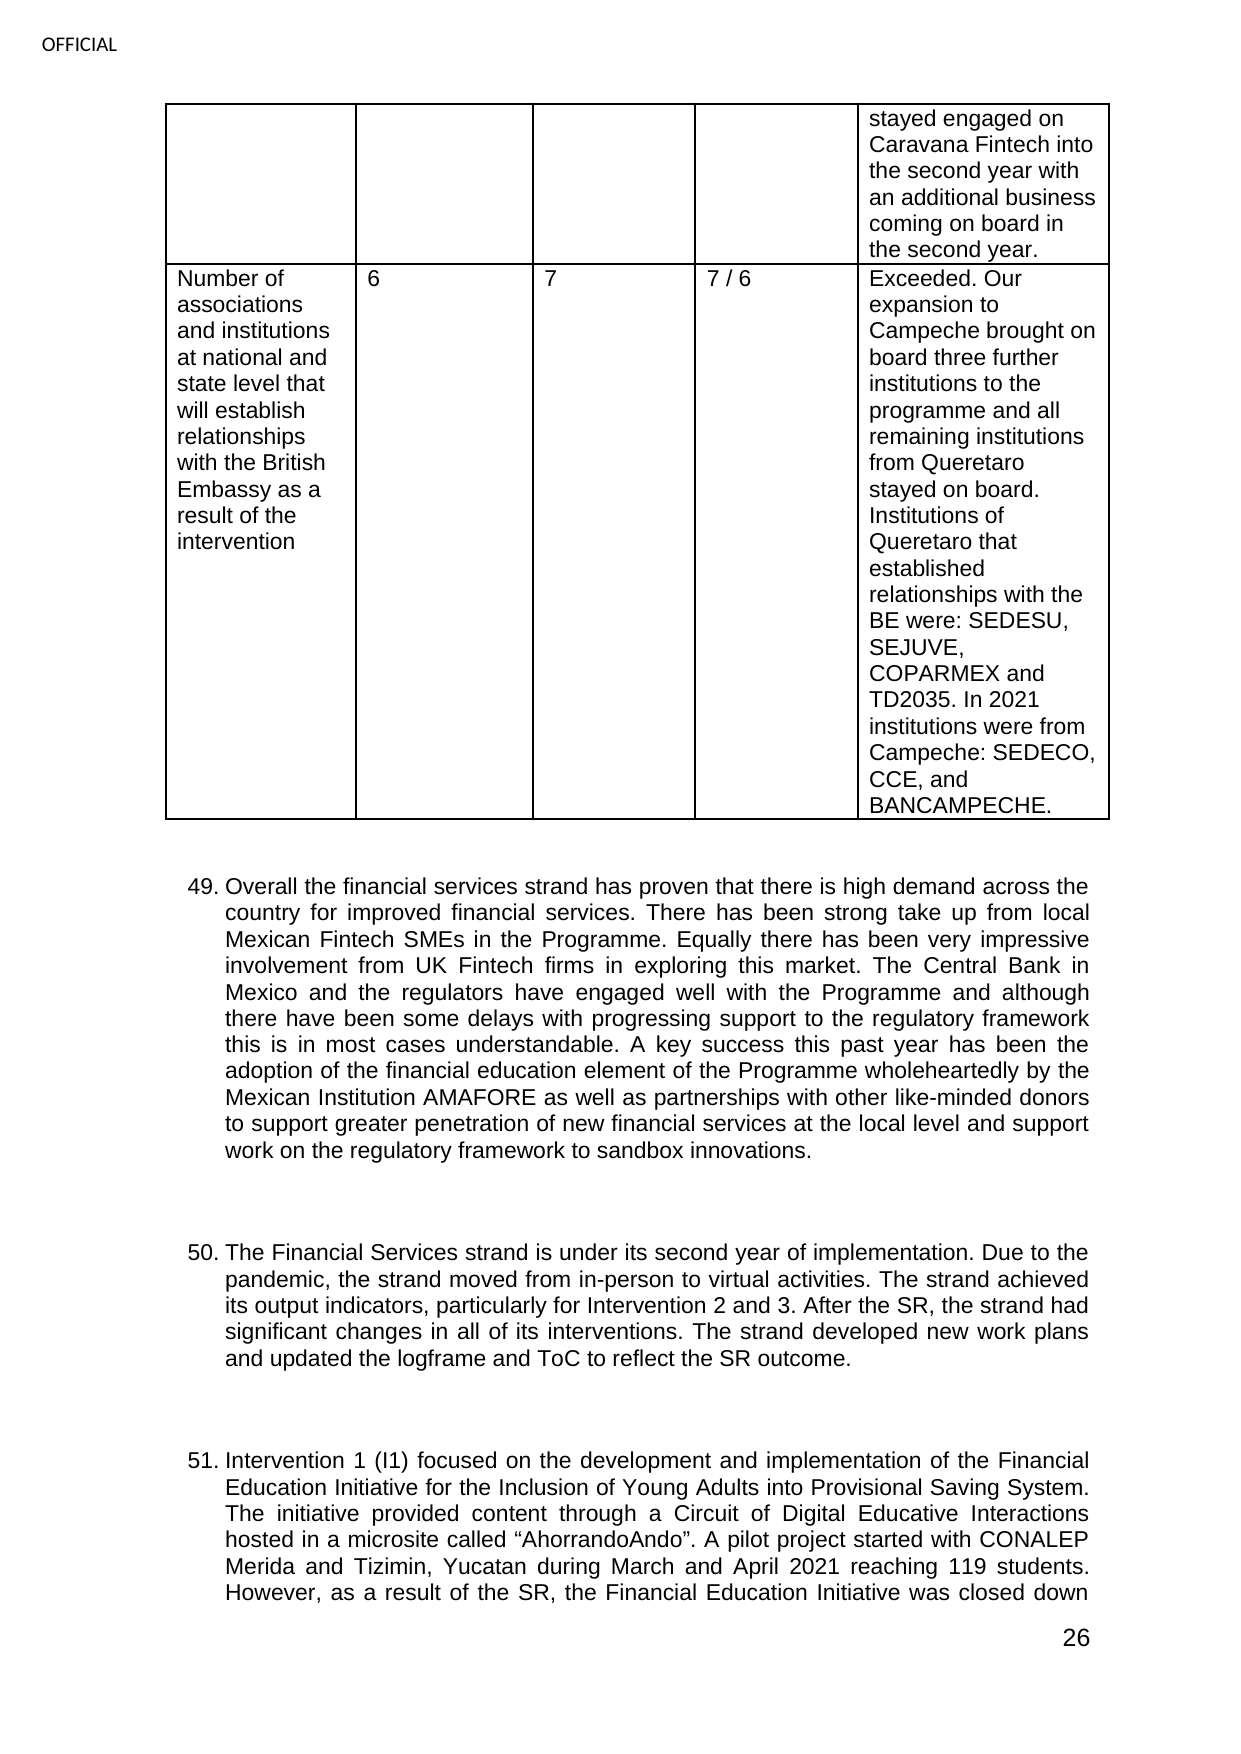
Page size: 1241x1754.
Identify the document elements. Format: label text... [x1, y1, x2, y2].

table_cell 7 [534, 265, 694, 818]
list Overall the financial services strand has proven that there is high demand across the country for improved financial services. There has been strong take up from local Mexican Fintech SMEs in the Programme. Equally there has been very impressive involvement from UK Fintech firms in exploring this market. The Central Bank in Mexico and the regulators have engaged well with the Programme and although there have been some delays with progressing support to the regulatory framework this is in most cases understandable. A key success this past year has been the adoption of the financial education element of the Programme wholeheartedly by the Mexican Institution AMAFORE as well as partnerships with other like-minded donors to support greater penetration of new financial services at the local level and support work on the regulatory framework to sandbox innovations. [187, 873, 1090, 1163]
table_cell [167, 105, 355, 263]
list The Financial Services strand is under its second year of implementation. Due to the pandemic, the strand moved from in-person to virtual activities. The strand achieved its output indicators, particularly for Intervention 2 and 3. After the SR, the strand had significant changes in all of its interventions. The strand developed new work plans and updated the logframe and ToC to reflect the SR outcome. [187, 1239, 1090, 1371]
list Intervention 1 (I1) focused on the development and implementation of the Financial Education Initiative for the Inclusion of Young Adults into Provisional Saving System. The initiative provided content through a Circuit of Digital Educative Interactions hosted in a microsite called “AhorrandoAndo”. A pilot project started with CONALEP Merida and Tizimin, Yucatan during March and April 2021 reaching 119 students. However, as a result of the SR, the Financial Education Initiative was closed down [187, 1447, 1090, 1606]
table_cell [534, 105, 694, 263]
table_cell 7 / 6 [696, 265, 857, 818]
table_cell stayed engaged on Caravana Fintech into the second year with an additional business coming on board in the second year. [859, 105, 1108, 263]
table_cell [357, 105, 532, 263]
table_cell 6 [357, 265, 532, 818]
table_cell Number of associations and institutions at national and state level that will establish relationships with the British Embassy as a result of the intervention [167, 265, 355, 818]
table_cell [696, 105, 857, 263]
table_cell Exceeded. Our expansion to Campeche brought on board three further institutions to the programme and all remaining institutions from Queretaro stayed on board. Institutions of Queretaro that established relationships with the BE were: SEDESU, SEJUVE, COPARMEX and TD2035. In 2021 institutions were from Campeche: SEDECO, CCE, and BANCAMPECHE. [859, 265, 1108, 818]
